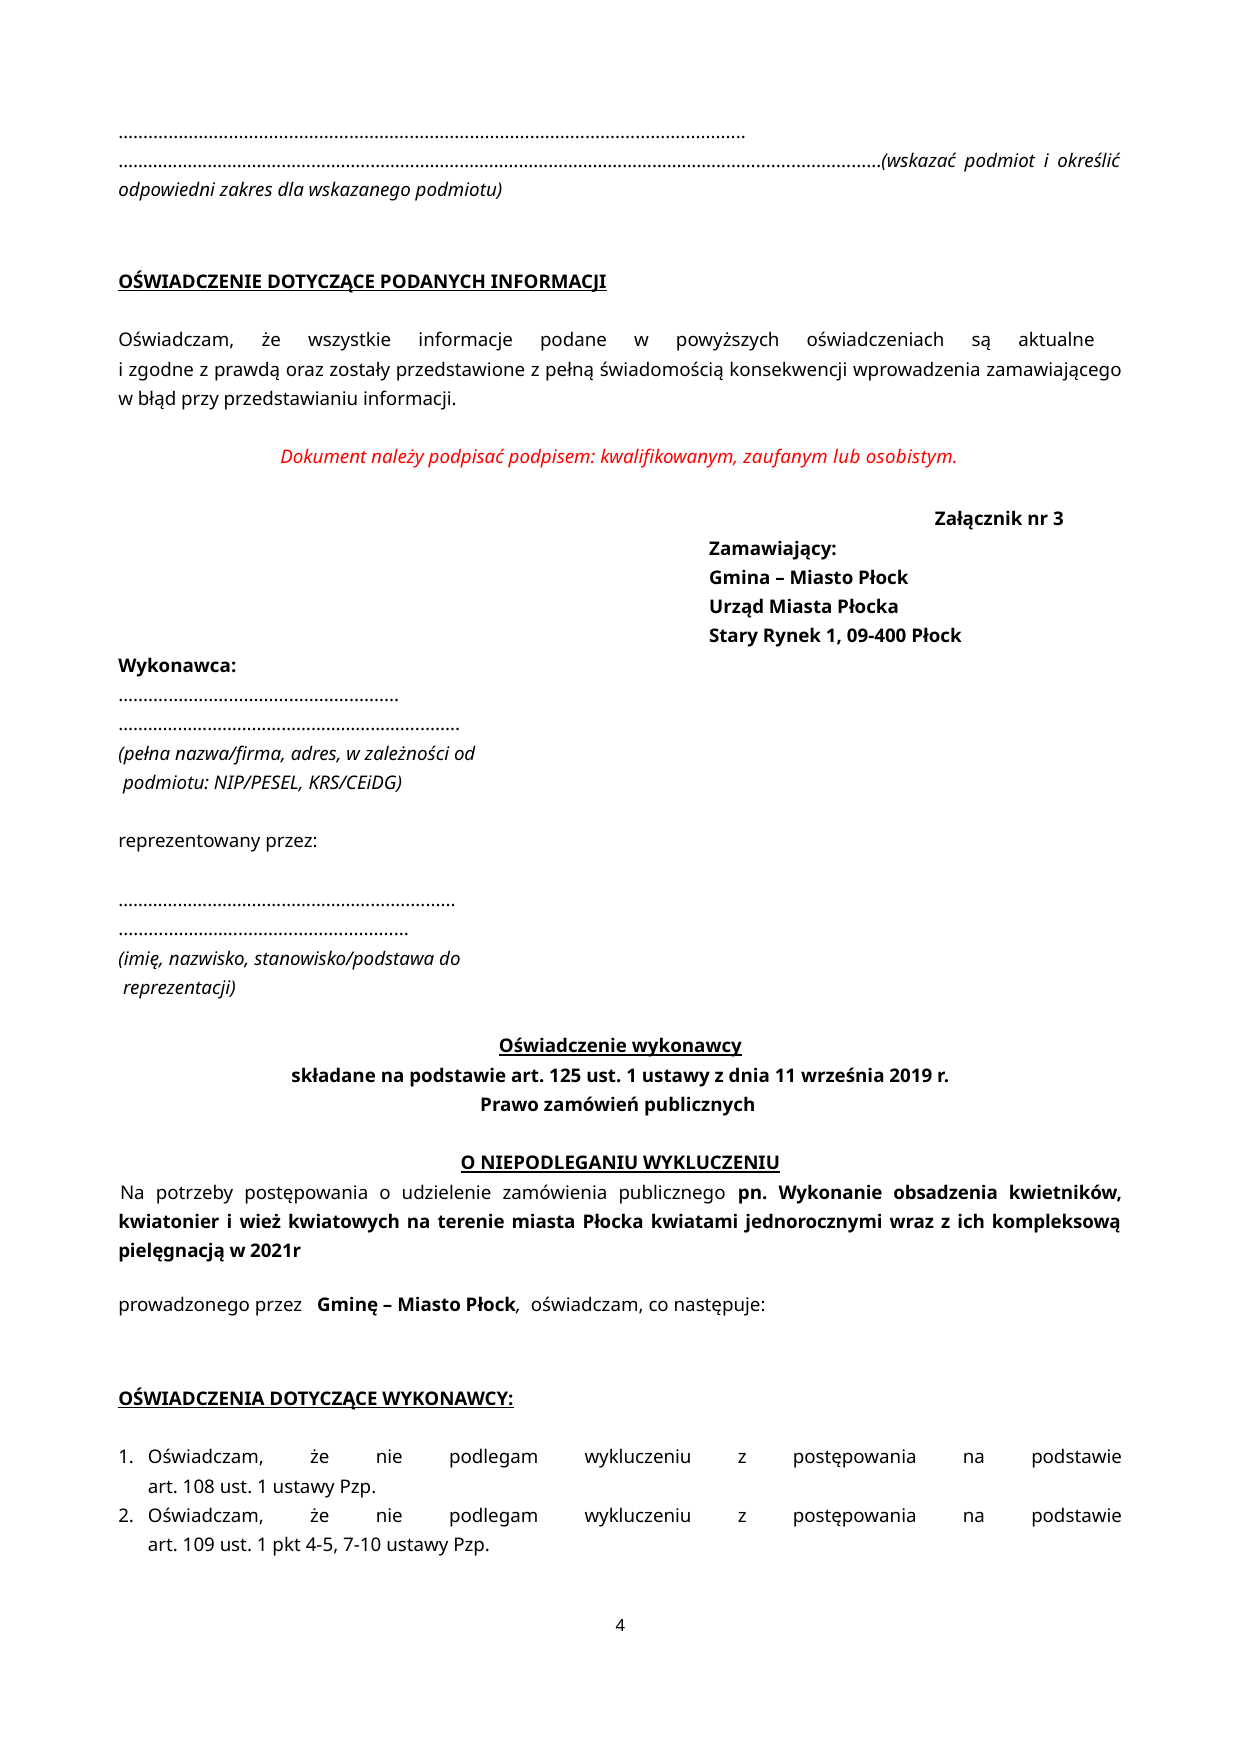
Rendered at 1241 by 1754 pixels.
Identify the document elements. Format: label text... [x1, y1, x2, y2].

text OŚWIADCZENIA DOTYCZĄCE WYKONAWCY: [118, 1385, 1122, 1411]
text Stary Rynek 1, 09-400 Płock [118, 623, 1122, 648]
text Gmina – Miasto Płock [118, 564, 1122, 590]
text Dokument należy podpisać podpisem: kwalifikowanym, zaufanym lub osobistym. [118, 444, 1122, 469]
text Załącznik nr 3 [118, 506, 1122, 531]
text .............……….................................... [118, 916, 1122, 941]
text (imię, nazwisko, stanowisko/podstawa do [118, 945, 1122, 970]
text Zamawiający: [118, 535, 1122, 561]
text reprezentowany przez: [118, 828, 1122, 853]
text 1. Oświadczam, że nie podlegam wykluczeniu z postępowania na podstawie art. 108 ust. 1 ustawy Pzp. [118, 1444, 1122, 1499]
text (pełna nazwa/firma, adres, w zależności od [118, 740, 1122, 765]
text składane na podstawie art. 125 ust. 1 ustawy z dnia 11 września 2019 r. [118, 1062, 1122, 1087]
text podmiotu: NIP/PESEL, KRS/CEiDG) [118, 769, 1122, 795]
text OŚWIADCZENIE DOTYCZĄCE PODANYCH INFORMACJI [118, 268, 1122, 294]
text 2. Oświadczam, że nie podlegam wykluczeniu z postępowania na podstawie art. 109 ust. 1 pkt 4-5, 7-10 ustawy Pzp. [118, 1502, 1122, 1557]
text Na potrzeby postępowania o udzielenie zamówienia publicznego pn. Wykonanie obsadzenia kwietników, kwiatonier i wież kwiatowych na terenie miasta Płocka kwiatami jednorocznymi wraz z ich kompleksową pielęgnacją w 2021r [118, 1179, 1122, 1263]
text Oświadczam, że wszystkie informacje podane w powyższych oświadczeniach są aktualne i zgodne z prawdą oraz zostały przedstawione z pełną świadomością konsekwencji wprowadzenia zamawiającego w błąd przy przedstawianiu informacji. [118, 327, 1122, 411]
text …………………………………………………............ [118, 711, 1122, 736]
text …..................................................... [118, 681, 1122, 707]
text Urząd Miasta Płocka [118, 593, 1122, 619]
text Wykonawca: [118, 652, 1122, 678]
text …..........................................................................................................................………………………………………………………………………………………………………………….........................(wskazać podmiot i określić odpowiedni zakres dla wskazanego podmiotu) [118, 118, 1122, 202]
text O NIEPODLEGANIU WYKLUCZENIU [118, 1150, 1122, 1175]
text Prawo zamówień publicznych [118, 1091, 1122, 1117]
text reprezentacji) [118, 974, 1122, 999]
text ……………………………………………................. [118, 886, 1122, 912]
text prowadzonego przez Gminę – Miasto Płock, oświadczam, co następuje: [118, 1292, 1122, 1317]
text Oświadczenie wykonawcy [118, 1033, 1122, 1058]
